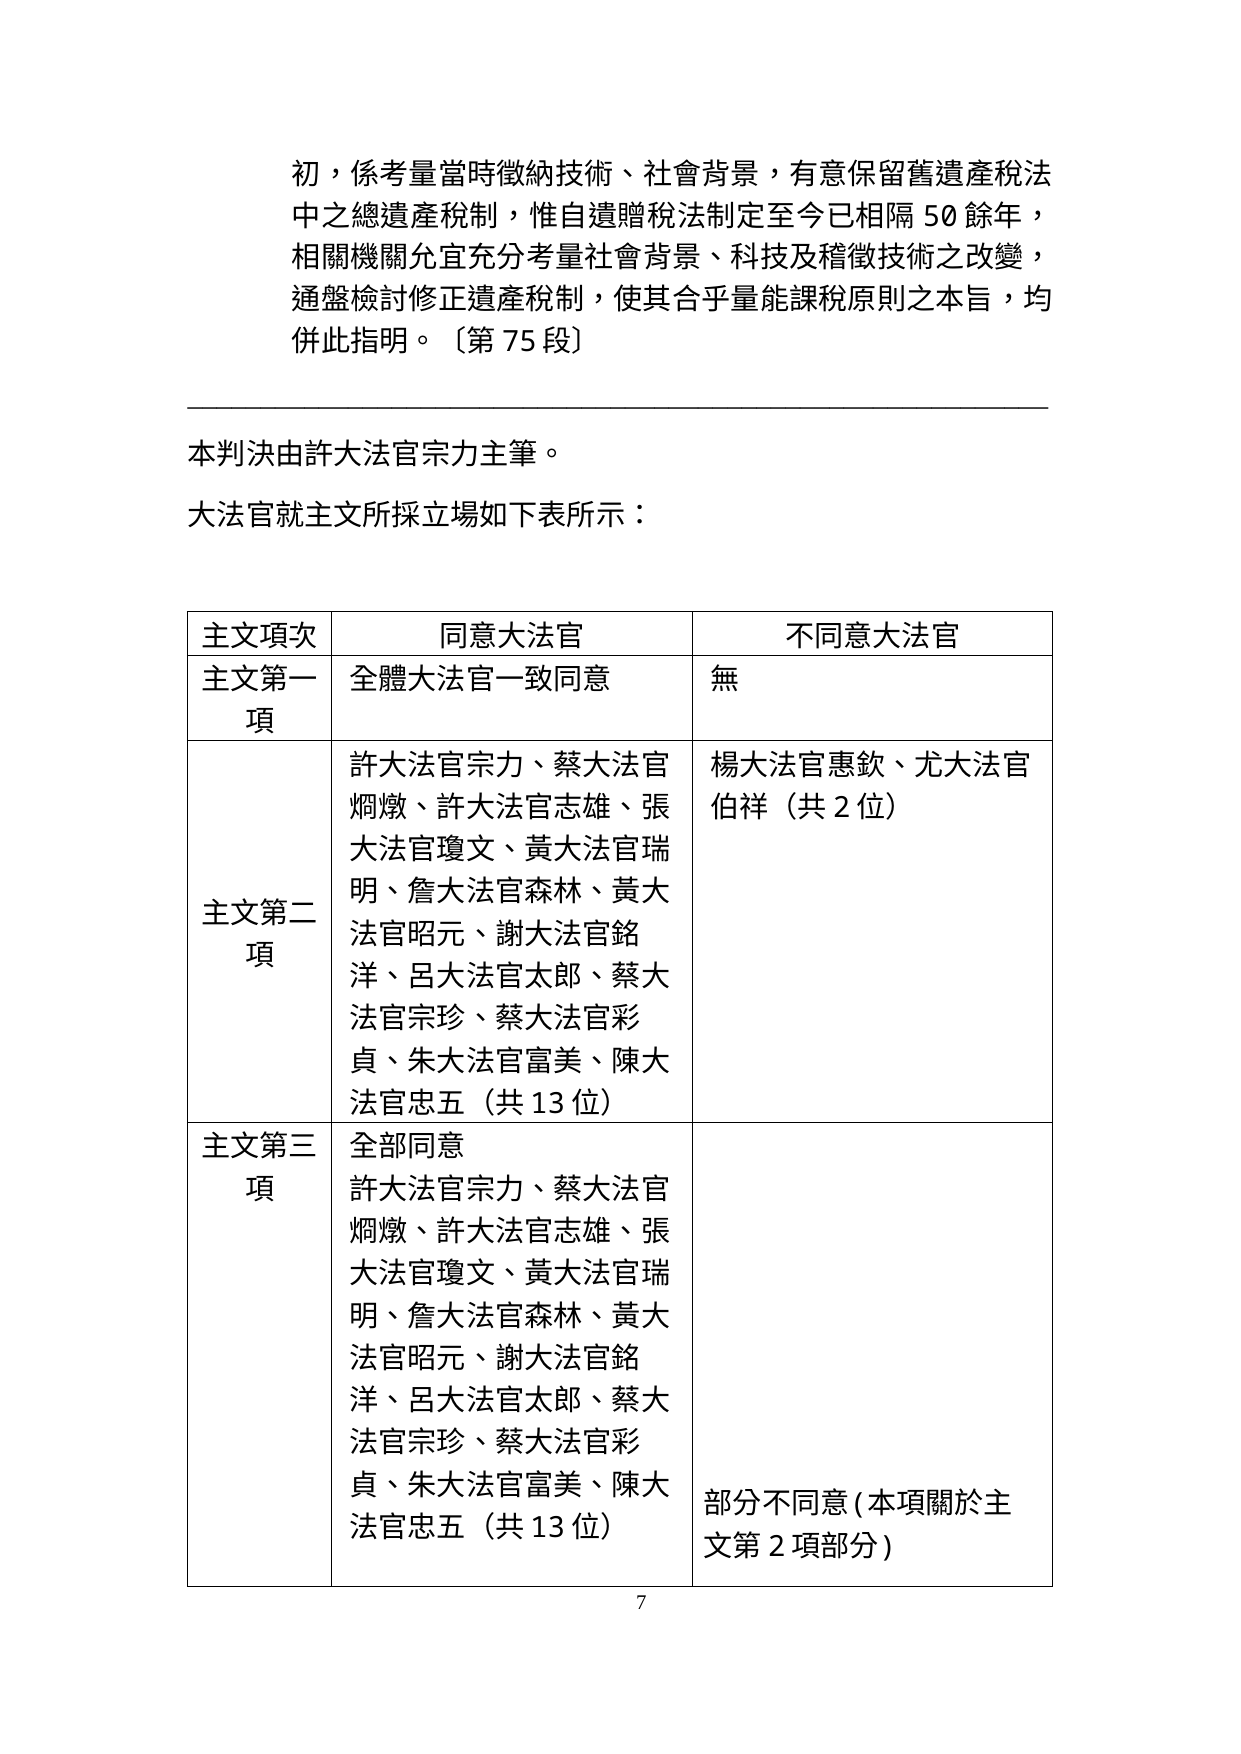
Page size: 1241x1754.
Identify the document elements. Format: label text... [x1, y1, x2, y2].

text 現有遺產稅制使所有繼承人以遺產共負繳納遺產稅義務，使遺產稅與個別繼承人財產增益脫鉤，與為透過財產代際流動之課稅，促進分散財富、達成重分配效果之目的，未盡相符。全體繼承人共同課稅，亦未能反映個別繼承人各自因扶養、照顧需求，而應產生之稅負差異。遺贈稅法於62年制定之初，係考量當時徵納技術、社會背景，有意保留舊遺產稅法中之總遺產稅制，惟自遺贈稅法制定至今已相隔50餘年，相關機關允宜充分考量社會背景、科技及稽徵技術之改變，通盤檢討修正遺產稅制，使其合乎量能課稅原則之本旨，均併此指明。〔第75段〕 [292, 151, 1053, 359]
table_cell 全體大法官一致同意 [332, 656, 692, 740]
table_cell 全部同意 許大法官宗力、蔡大法官烱燉、許大法官志雄、張大法官瓊文、黃大法官瑞明、詹大法官森林、黃大法官昭元、謝大法官銘洋、呂大法官太郎、蔡大法官宗珍、蔡大法官彩貞、朱大法官富美、陳大法官忠五（共13位） [332, 1123, 692, 1586]
text 大法官就主文所採立場如下表所示： [187, 492, 1053, 534]
text ___________________________________________________________ [187, 378, 1053, 412]
table_cell 主文第一項 [188, 656, 331, 740]
table_cell 楊大法官惠欽、尤大法官伯祥（共2位） [693, 741, 1052, 1122]
table_cell 主文第二項 [188, 741, 331, 1122]
table_header 不同意大法官 [693, 612, 1052, 654]
table_header 同意大法官 [332, 612, 692, 654]
table_cell 無 [693, 656, 1052, 740]
table_cell 許大法官宗力、蔡大法官烱燉、許大法官志雄、張大法官瓊文、黃大法官瑞明、詹大法官森林、黃大法官昭元、謝大法官銘洋、呂大法官太郎、蔡大法官宗珍、蔡大法官彩貞、朱大法官富美、陳大法官忠五（共13位） [332, 741, 692, 1122]
table_cell 部分不同意(本項關於主文第2項部分) [693, 1123, 1052, 1586]
table_header 主文項次 [188, 612, 331, 654]
table_cell 主文第三項 [188, 1123, 331, 1586]
text 本判決由許大法官宗力主筆。 [187, 431, 1053, 473]
